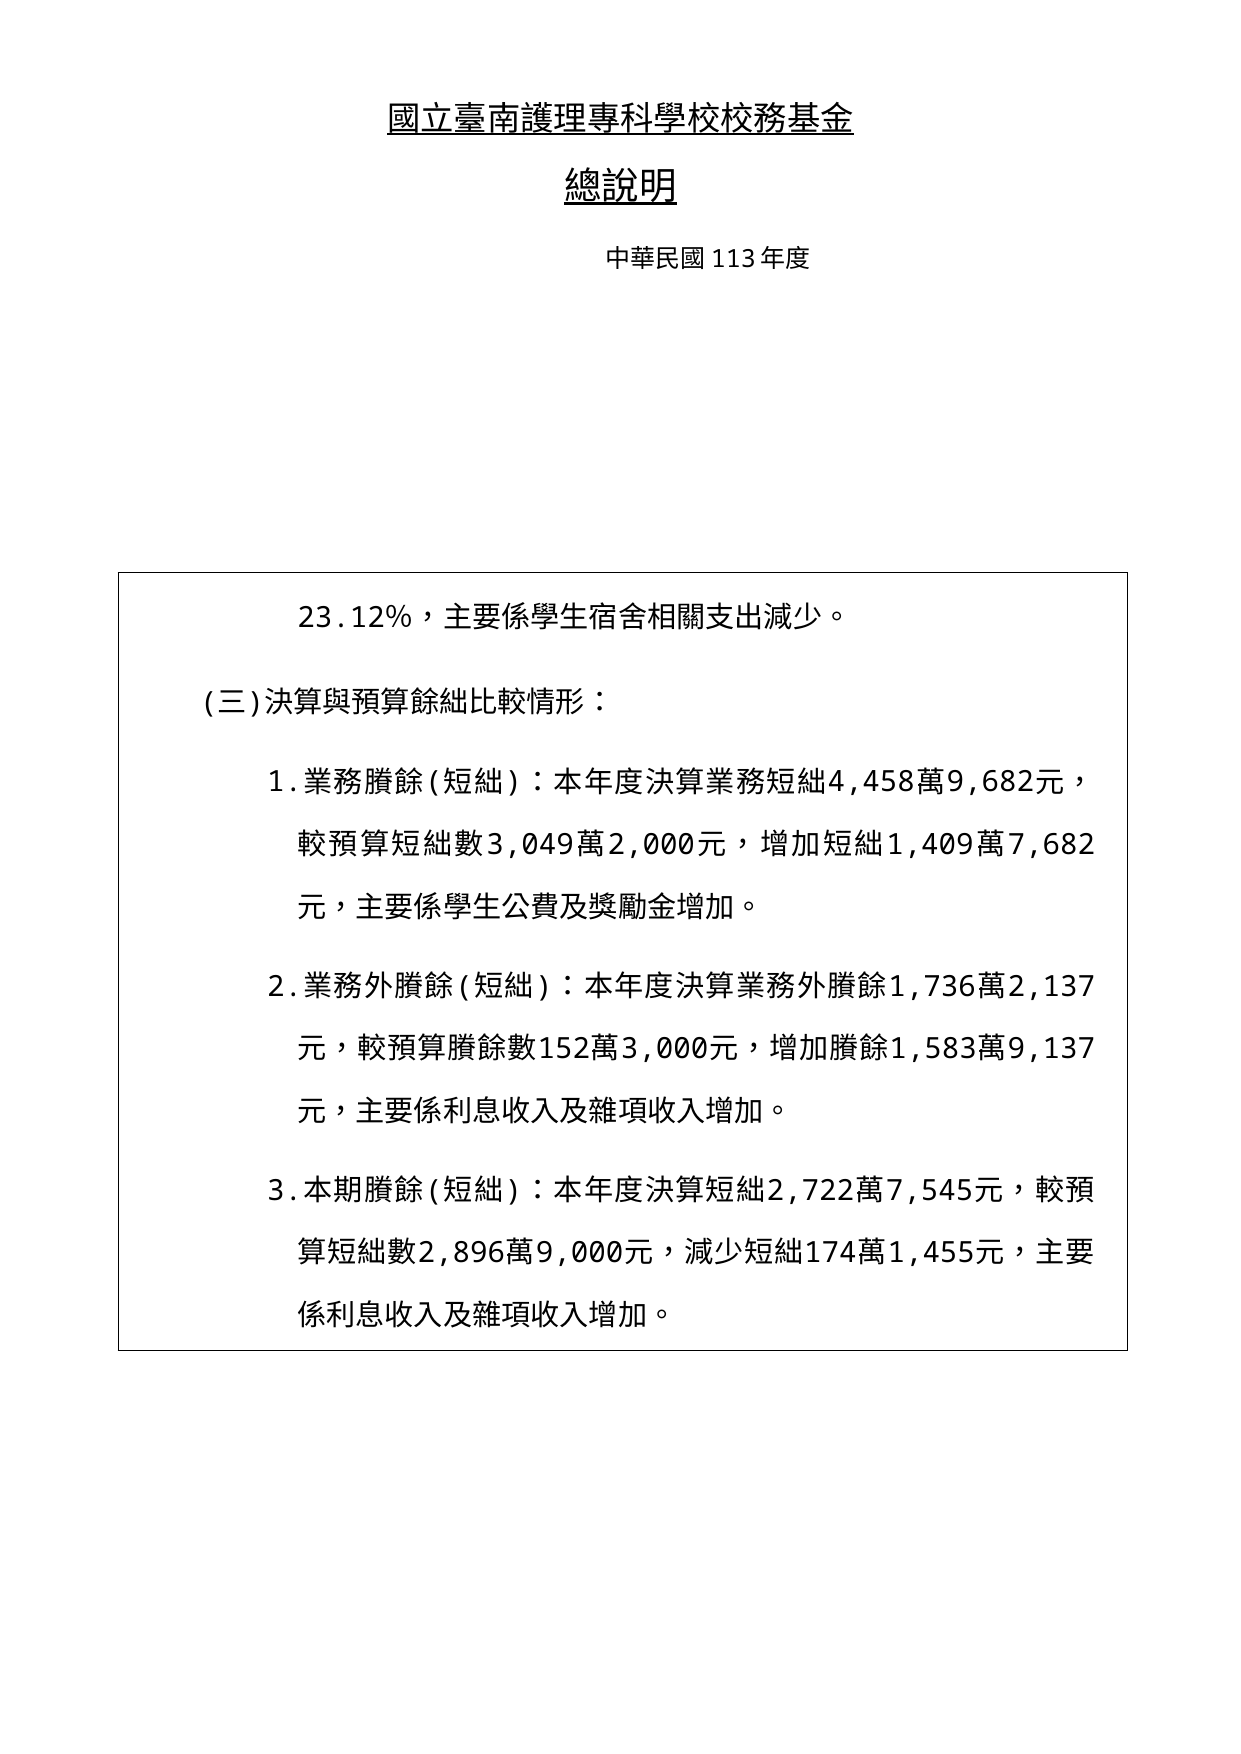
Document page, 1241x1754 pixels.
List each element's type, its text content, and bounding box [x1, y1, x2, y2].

table_header 一、業務計畫實施績效： (一)教學品質之提升： 建構優質化的教務資訊系統，適時維護、主動更新及添購教學設備以利教學活動進行。建立E化線上教學與學習環境，建置平台並維護學生學習歷程檔案。持續推動跨域多元課程、微學分課程及全英語(EMI)課程，並訂定相關辦法，112學年度第2學期期中考試全校學生不及格比率為59.9％，透過成績預警系統，進行學習成效不佳學生輔導。授課教師提供每週四小時課後輔導時間（office hours），以加強學生學習成效，使該學期總成績不及格比率降低為18.4％。 同時獎勵學業成績優秀學生，112 學年度優秀學生受獎人次共217人次，合計獎金456,000元；獎勵優秀入學新生計畫，每年公開頒發表揚優秀新生，113學年度共14名五專、二專新生獲獎，另配合多元選才專案計畫、技優領航計畫，對學生所繳交之學習歷程檔案，建立評量尺規，推動評分補助系統及其他招生專業化配套措施等，建立學習標竿，提升同儕學習成效。 於111學年擴充Moodle教師上傳數位教材報表功能，並委外進行維運平臺功能，以便師生使用與管理數位教材；為提高師生平臺使用率，鼓勵教師上傳課程相關資料至平臺，113年度教師檔案上傳率98％。在教師增能方面，113學年辦理14場教師研習，涵蓋精進創新、教學實踐研究案撰寫要點、雙語教學、STEM教學、數位教學、自主學習及多元評量等多元主題，擴展教師視野，引進教學新知與科技策略。113年共計有4位教師擔任教師社群召集人，28位教師申請教學助理，並補助創新教學研究（5件）、創新教學增能計畫補助─培力型(3件)及數位教材製作（11人次教師），共計有11門課程參與其中。113年度教育部大專校院教學實踐研究計畫通過件數共7案，並且112年獲得教育部教學實踐研究績優計畫1案。在學生方面，根據其回饋，技術影片及互動教材因其可於課後自主學習、增加課程熟悉度並多次複習，接受度最高，進而達到提升學習成效。此外，獲得精進教學獎勵的教師，帶領學生參與【2023台語漢詩吟唱賽】分別榮獲全國第二名及佳作之殊榮。綜上所述，校內教學相關系統效能之提升，加上校內之創新教學相關計畫補助，對教師乃為加乘之效果，其成果反應在教師專業知能、教學模式及教學方法之改善及整體教學品質之提升。 (二)學術研究水準之提升： 積極推動各單位及教師與國內外相關學者或學術機構學術交流與合作，並辦理教師論文發表補助，獎勵教師論文、教學實務或技術報告發表與升等，鼓勵教師自我成長，各教學小組成立讀書會及研究會，彼此分享教學與研究成果。 (三)與業界或學術界簽約發展實質合作夥伴關係，並推動已簽約之策 略聯盟單位實質合作事項： 已與20間醫院、13間學校（含2間國外大學）、17間業界、社團法人台灣健康教育推廣協會暨臺南市護理師護士公會等單位簽訂合作夥伴關係。113年度教師簽訂廠商全額出資之產學研究案全校合計26件，總金額11,217,655元。其中化妝品應用科為12件，金額合計2,624,750元；老人服務事業科為5件，金額合計7,824,905元；護理科7件，金額合計720,000元；通識教育中心為2件金額合計30,000元。其中產學研究案之合作夥伴包含：臺鹽公司、中油公司、SGS、工研院、菲蘇德美、法儂、綠祚、荷柏園、維格醫美、施舒雅、媚登峰、佐登妮思、名留、蘿蔓菲婚紗、獨角獸、耀然、昇宏、竹門、晶凝、頂郁、金美克能、麗臺科技、晒亞生醫、瑛誼綠科技、瑞格藥品、惠聖元、迴響創意、尚瑾、研就、全球昕兆、佳旭、德典生技、紳宇實業、華紐實業、愛瑪妮生物科技、抱抱國際有限公司、新月圖書股份有限公司、莎士比亞婚紗攝影禮服社、財團法人高雄市私立基督教山地育幼院、高雄榮民總醫院臺南分院、臺灣護理學會、嘉義基督教醫院、衛福部、勞動部勞動力發展署雲嘉南分署、社團法人高雄市社會工作師公會、臺南市政府社會局、財團法人高雄市華仁社會福利慈善基金會、愛&喜び株式会社、寶桑社會企業社附設臺東縣私立寶桑居家長照機構、興起企業有限公司附設臺南市私立興起居家長照機構、台南市私立惠田居家長照機構、永大書局有限公司、彰化縣婚禮設計服務人員職業工會、惠聖元企業社、財團法人樹河社會福利基金會附設悠然山莊安養中心、戴德森醫療財團法人嘉義基督教醫院、昕曜媄生醫股份有限公司、臺中市政府社會局、屏東縣政府等。 (四)落實學生實習教學，提升學生專業能力與證照錄取率： 促進學生優良實習品質，積極開闢優良實習場所，目前護 理科有26個實習合作場所，化妝品應用科有31個實習合作場所，老人服務事業科有30個實習合作場所，讓學生實際參與實習工作，落實教育部校外實習計畫。為維護實習學生安全及權益，辦理學生實習體檢作業及意外醫療平安保險;另外，每學期由主管或導師、教師不定時訪視並關懷實習學生，並建立實習機構教學品質評核機制，以促進學生實習適應力與學習成效；充實校內技能病房設備，讓學生分組練習時，都有實作機會；定期舉辦校外醫院或長照機構參訪、研討，掌握社會脈動，提升學生護理師證照考取率，113年護理師證照通過率達87％；113年美容丙級技術士檢定考試通過率100％、美容乙級技術士檢定考試通過率93.62％、化學丙級技術士檢定考試通過率71.43％、化學乙級技術士檢定考試通過率66.66％、NAHA&VSBAM雙認證國際芳療證照通過率100％、NCCA凝膠指甲初級技術師證通過率87.50％、國際派對圖騰人體彩繪師丙級通過率100％；113年老人服務事業科照顧服務員證照共計30名通過，通過率達100％，高考社會工作師證照通過8人(16人報考)，通過率50％。 (五)加強學生輔導工作，提升學生學習與成長： 有效建立學校行政單位與師生溝通管道，營造安全祥和之校園環境；推動學生自治，輔導學生成立各種學生自治團體及社團，透過社團活動與社區、志工服務，建立對社會的責任感，俾利學生之學習與成長；重視心理輔導，強化導師輔導功能，適時發現學生偏差或異常行為；並介入輔導；結合國防知性之旅參訪，拓展師生全民國防理念及防衛認知，並延展職涯規劃；強化品格素養，從新生入學即培養與深耕落實；強化體育教育和衛生保健教育，舉辦各項班際運動競賽活動，以培養團隊精神並加強體適能訓練，定期辦理健康促進活動及相關衛生教育之專題演講，提升學生照顧自己與他人之能力。 (六)加強校區各項建設，提升學習之優質環境： 本校目前總樓地板面積已達到48,909平方公尺，提供學生理論與實務結合的臨床實習環境，及足夠的師生教學研究空間，有效提升師生教學與學習之品質；另外亦提供適當的宿舍空間，以確保外地新生均能住進宿舍，並照顧經濟弱勢學生，使其能安心就學。本年度進行既有校舍之改善，辦理「化妝品應用科專業教室整修及電力改善工程」、「晨晞樓增設研究室裝修工程」、「旭光樓廁所整體改善暨晨晞樓六樓增設無障礙廁所工程」、「未來教室裝修工程」以及「弘景樓電梯汰換」採購案，又持續辦理老舊冷氣汰換，以節約用電。 (七)提升圖書館資訊服務，強化網路設備效能及資訊安全，以支援教學： 強化以學術科(中心)為特色的核心館藏，配合學校高等教育深耕計畫，訂購專業中西文紙本期刊86種、中西文資料庫5種，購置中西文圖書505冊、視聽資料575套，電子圖書220冊，維持各科(中心)相關圖書及期刊的穩定成長，強化健康照護與化妝品應用核心館藏，並持續建置智慧財產權、性別主流化及原住民族等特色館藏。參與國內5個資源共享聯盟，透過館際合作方式，提供文獻傳遞47件，館際借書156件，並採購共用性資料庫21種，提供全方位讀者服務。購置超高頻晶片轉讀板，透過自動辦識技術，開始導入智慧化管理並提升服務效能；汰換布展用公告欄及數位攝影機，提供舒適安全的閱覽環境。辧理5場新生圖書館利用指導課程，5場圖書館電子資源利用課程，11場閱讀推廣活動，增進教學成效。 國家考場電腦試場建置及維護，管理校園無線網路基地台，改善本校公共區域及教學區無線網路品質；持續控管校園網路、電腦病毒掃描及流量監控；加強資訊安全：郵件過濾器(Spam)授權購買、防毒軟體(全校授權)及社交工程演練；持續加強資訊安全及推動校園資訊安全之觀念：辦理資訊安全及個人資料及教育訓練(線上)、個人資料事故應變演練暨與辦理教育訓練。持續維運虛擬平台：升級虛擬平台作業系統軟體、虛擬平台備份軟體(全部共一個軟體，依CPU數購買多份授權)及伺服器(含儲存設備)。持續維護本校無障礙網頁。租用中華電信數據電路及hicloud雲儲存服務，以強化異地備份提升網路服務。 二、收支餘絀情形： (一)收入決算與收入預算比較情形： 1.業務收入：本年度決算數3億5,146萬4,429元，較預算數3億3,658萬9,000元，增加1,487萬5,429元，增加4.42％，差異原因分析如下： 學雜費收入：本年度決算數6,243萬2,583元，較預算數6,235萬7,000元，增加7萬5,583元，增加0.12％。 學雜費減免(-)：本年度決算數710萬10元，較預算數678萬元，增加32萬10元，增加4.72％，主要係因申請學雜費減免之學生數較預計增加。 建教合作收入：本年度決算數2,002萬2,960元，較預算數1,300萬元，增加702萬2,960元，增加54.02％，主要係各類委辦計畫案收入較預計增加。 推廣教育收入：本年度決算數305萬4,321元，較預算數400萬元，減少94萬5,679元，減少23.64％，主要係因推廣課程報名人數減少，收入較預計減少。 學校教學研究補助收入：本年度決算數2億3,339萬4,000元，等於預算數2億3,339萬4,000元。 其他補助收入：本年度決算數3,963萬6,465元，較預算數3,058萬8,000元，增加904萬8,465元，增加29.58％，主要係教育部補助之計畫收入較預計增加。 雜項業務收入：本年度決算數2萬4,110元，較預算數3萬元，減少5,890元，減少19.63％，主要係辦理招生業務之收入較預計減少。 2.業務外收入：本年度決算數3,627萬1,420元，較預算數2,612萬元，增加1,015萬1,420元，增加38.86％，差異原因分析如下： 利息收入：本年度決算數1,271萬1,863元，較預算數500萬元，增加771萬1,863元，增加154.24％，主要係利率調升及定期存款金額增加致利息收入較預計增加。 資產使用及權利金收入：本年度決算數1,050萬9,159元，較預算數1,100萬元，減少49萬841元，減少4.46％，主要係學生住宿費收入較預計減少。 違規罰款收入：本年度決算數10萬318元，較預算數2萬元，增加8萬318元，增加401.59％，主要係廠商違約金收入較預計增加。 受贈收入：本年度決算數740萬2,090元，較預算數980萬元，減少239萬7,910元，減少24.47％，主要係接受各界捐款收入較預計減少。 賠(補)償收入：本年度決算數952元，較預算數0元，增加952元，主要係遺失財產賠償收入較預計增加。 雜項收入：本年度決算數554萬7,038元，較預算數30萬元，增加524萬7,038元，增加1,749.01％，主要係學生歷年[電腦網路通訊使用費]帳務調整後較預計增加。 (二)支出決算與支出預算比較情形： 1.業務成本與費用：本年度決算數3億9,605萬4,111元，較預算數3億6,708萬1,000元，增加2,897萬3,111元，增加7.89％，差異原因分析如下： 教學研究及訓輔成本：本年度決算數2億7,007萬8,889元，較預算數2億6,355萬9,000元，增加651萬9,889元，增加2.47％，主要係一般服務費及專業服務費較預算數增加。 建教合作成本：本年度決算數1,976萬8,824元，較預算數1,050萬7,000元，增加926萬1,824元，增加88.15％，主要係各類委辦計畫案收入較預計增加，成本相對增加。 推廣教育成本：本年度決算數207萬6,189元，較預算數191萬8,000元，增加15萬8,189元，增加8.25％，主要係因課程開班數增加，成本相對增加。 學生公費及獎勵金：本年度決算數3,659萬9,944元，較預算數2,421萬元，增加1,238萬9,944元，增加51.18％，主要係對學生之獎勵金及補助較預計增加。 管理及總務費用－管理費用及總務費用：本年度決算數6,750萬6,555元，較預算數6,685萬7,000元，增加64萬9,555元，增加0.97％，主要係修理保養及保固費較預計增加。 其他業務費用－雜項業務費用：本年度決算數2萬3,710元，較預算數3萬元，減少6,290元，減少20.97％，主要係辦理招生業務之收入減少，相關費用相對減少。 2.業務外費用－雜項費用：本年度決算數1,890萬9,283元，較預算數2,459萬7,000元，減少568萬7,717元，減少23.12％，主要係學生宿舍相關支出減少。 (三)決算與預算餘絀比較情形： 1.業務賸餘(短絀)：本年度決算業務短絀4,458萬9,682元，較預算短絀數3,049萬2,000元，增加短絀1,409萬7,682元，主要係學生公費及獎勵金增加。 2.業務外賸餘(短絀)：本年度決算業務外賸餘1,736萬2,137元，較預算賸餘數152萬3,000元，增加賸餘1,583萬9,137元，主要係利息收入及雜項收入增加。 3.本期賸餘(短絀)：本年度決算短絀2,722萬7,545元，較預算短絀數2,896萬9,000元，減少短絀174萬1,455元，主要係利息收入及雜項收入增加。 三、餘絀撥補實況： 本期短絀2,722萬7,545元，前期未分配賸餘522萬3,980元，本年度未分配賸餘0元，待填補之短絀0元。 四、現金流量結果： 本年度決算現金及約當現金淨減1,753萬3,468元，較預算現金及約當現金淨增3,040萬2,000元，減少4,793萬5,468元，其原因如下： (一)業務活動之淨現金流出1,945萬9,695元，包含： 1.本年度決算短絀2,722萬7,545元。 2.利息收入之調整減列1,271萬1,863元。 3.調整項目1,775萬1,595元，包含： 折舊、減損及折耗4,196萬8,845元。 攤銷1,588萬2,943元。 其他淨減752萬2,555元。 流動資產淨增2,891萬9,617元。 流動負債淨減365萬8,021元。 4.收取利息272萬8,118元。 (二)投資活動之淨現金流出5,353萬6,190元，包含： 1.減少流動金融資產2億5,970萬元。 2.減少短期墊款1萬6,534元。 3.減少準備金267萬1,391元。 4.減少其他資產311萬4,308元。 5.收取利息985萬600元。 6.增加投資2億7,930萬元。 7.增加不動產、廠房及設備3,243萬5,861元。 8.增加無形資產350萬8,316元。 9.增加其他資產1,364萬4,846元。 (三)籌資活動之淨現金流入5,546萬2,417元，包含： 1.增加其他負債1,654萬9,790元。 2.增加基金5,357萬9,848元。 3.減少其他負債1,466萬7,221元。 (四)不影響現金流量之投資與籌資活動，包含： 1.退休離職準備金與應付退休及離職金因計息同額增加之金額1萬4,552元。 2.其他準備金與遞延收入同額增加之金額70萬元。 3.不動產、廠房及設備(機械及設備)與遞延收入同額增加之金額13萬1,526元。 4.應付代管資產轉列受贈公積之金額179萬6,007元。 5.撥用受贈公積填補累積短絀金額2,200萬3,565元。 五、資產負債情況： (一)本年度決算資產總計18億6,153萬8,734元，包含： 1.流動資產4億724萬827元，占資產總額21.88％。 2.投資、長期應收款、貸墊款及準備金5億1,315萬1,675元，占資產總額27.57％。 3.不動產、廠房及設備8億6,110萬237元，占資產總額46.26％。 4.無形資產2,325萬5,687元，占資產總額1.25％。 5.其他資產5,679萬308元，占資產總額3.05％。 (二)負債總計4,560萬2,345元，占負債及淨值總額2.45％，包含： 1.流動負債2,321萬7,648元，占負債及淨值總額1.25％。 2.其他負債2,238萬4,697元，占負債及淨值總額1.20％。 (三)淨值總計18億1,593萬6,389元，占負債及淨值總額97.55％，包含： 1.基金16億6,978萬7,238元，占負債及淨值總額89.70％。 2.公積1億4,614萬9,151元，占負債及淨值總額7.85％。 六、其他：為辦理教育部專項補助計畫所需，本年度先行辦理並補辦115年度一般建築及設備計畫預算1,000萬元，奉行政院113年11月29日院授教字第1134401236E號函同意。 [119, 573, 1127, 1350]
